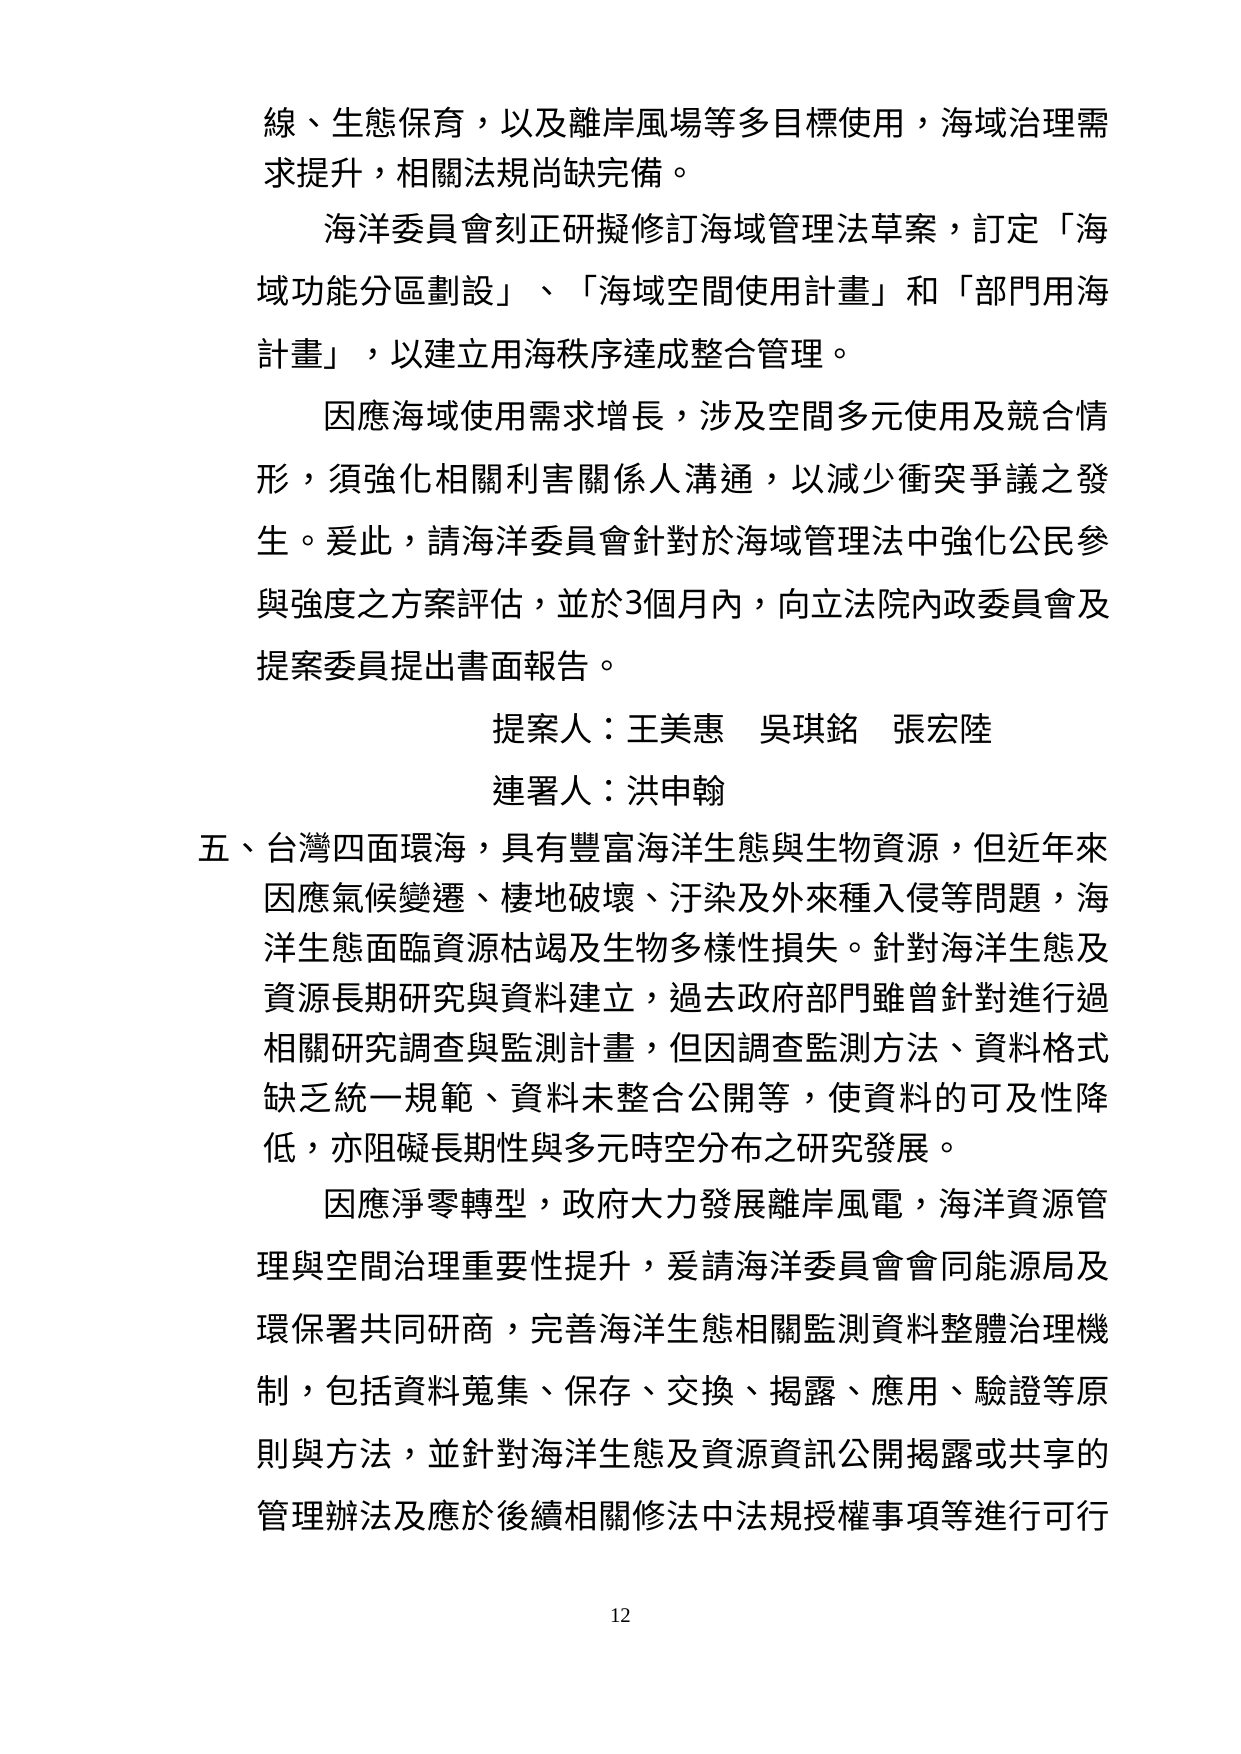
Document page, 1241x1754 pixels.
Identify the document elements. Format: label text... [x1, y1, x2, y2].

text 五、台灣四面環海，具有豐富海洋生態與生物資源，但近年來因應氣候變遷、棲地破壞、汙染及外來種入侵等問題，海洋生態面臨資源枯竭及生物多樣性損失。針對海洋生態及資源長期研究與資料建立，過去政府部門雖曾針對進行過相關研究調查與監測計畫，但因調查監測方法、資料格式缺乏統一規範、資料未整合公開等，使資料的可及性降低，亦阻礙長期性與多元時空分布之研究發展。 [130, 821, 1110, 1171]
text 連署人：洪申翰 [192, 758, 1110, 821]
text 線、生態保育，以及離岸風場等多目標使用，海域治理需求提升，相關法規尚缺完備。 [130, 96, 1110, 196]
text 因應海域使用需求增長，涉及空間多元使用及競合情形，須強化相關利害關係人溝通，以減少衝突爭議之發生。爰此，請海洋委員會針對於海域管理法中強化公民參與強度之方案評估，並於3個月內，向立法院內政委員會及提案委員提出書面報告。 [257, 383, 1110, 696]
text 海洋委員會刻正研擬修訂海域管理法草案，訂定「海域功能分區劃設」、「海域空間使用計畫」和「部門用海計畫」，以建立用海秩序達成整合管理。 [257, 196, 1110, 383]
text 提案人：王美惠 吳琪銘 張宏陸 [192, 696, 1110, 758]
text 因應淨零轉型，政府大力發展離岸風電，海洋資源管理與空間治理重要性提升，爰請海洋委員會會同能源局及環保署共同研商，完善海洋生態相關監測資料整體治理機制，包括資料蒐集、保存、交換、揭露、應用、驗證等原則與方法，並針對海洋生態及資源資訊公開揭露或共享的管理辦法及應於後續相關修法中法規授權事項等進行可行 [257, 1171, 1110, 1546]
